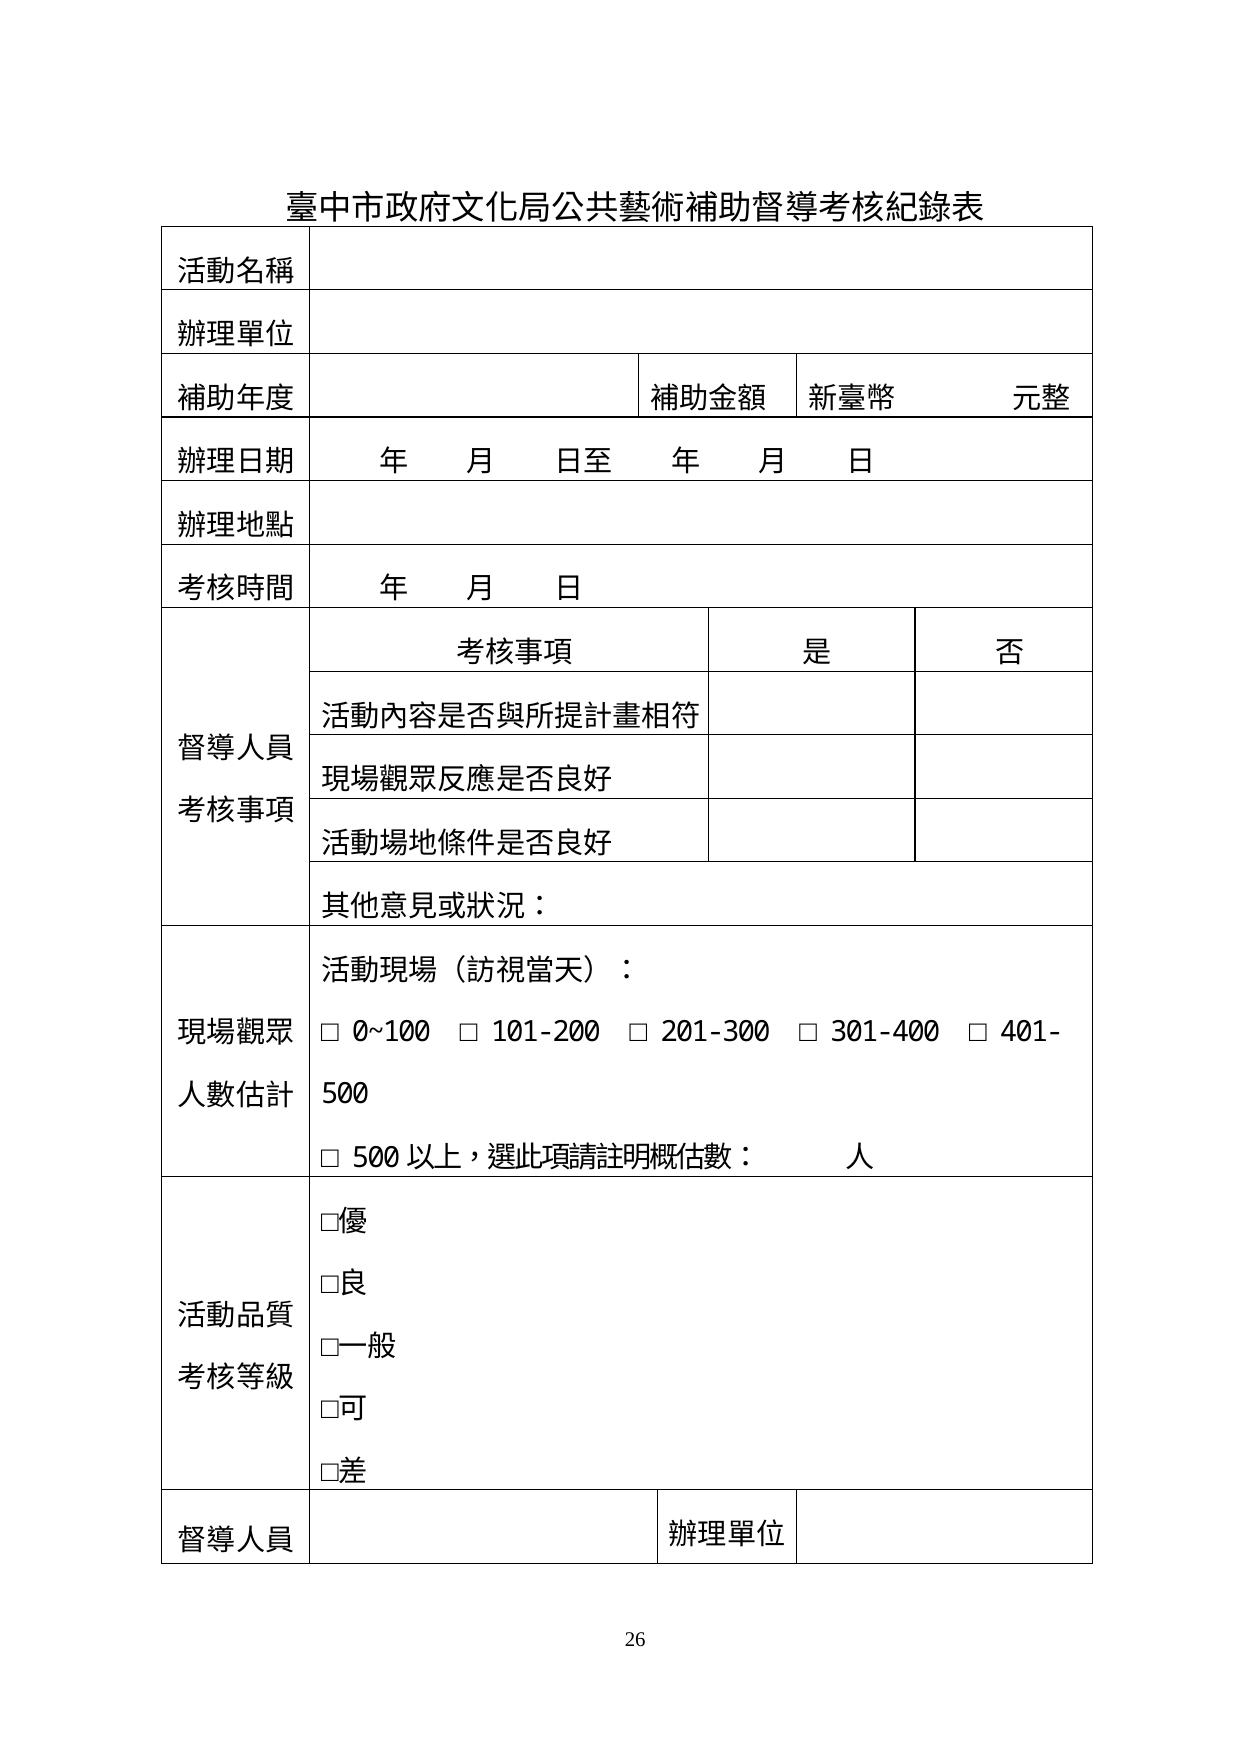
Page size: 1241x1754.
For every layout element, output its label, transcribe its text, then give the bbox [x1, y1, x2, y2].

table_cell 活動場地條件是否良好 [310, 799, 708, 861]
table_cell 考核事項 [310, 608, 708, 671]
text 臺中市政府文化局公共藝術補助督導考核紀錄表 [177, 163, 1092, 226]
table_cell 活動品質 考核等級 [162, 1177, 309, 1489]
table_cell 是 [709, 608, 914, 671]
table_cell 辦理日期 [162, 418, 309, 480]
table_cell 督導人員 考核事項 [162, 608, 309, 925]
table_cell 辦理單位 [658, 1490, 796, 1563]
table_cell 活動現場（訪視當天）： □ 0~100 □ 101-200 □ 201-300 □ 301-400 □ 401-500 □ 500以上，選此項請註明概估數： 人 [310, 926, 1092, 1176]
table_cell [916, 672, 1092, 734]
table_cell 現場觀眾 人數估計 [162, 926, 309, 1176]
table_cell [916, 735, 1092, 798]
table_cell 年 月 日至 年 月 日 [310, 418, 1092, 480]
table_header [310, 227, 1092, 289]
table_cell 否 [916, 608, 1092, 671]
table_cell [709, 735, 914, 798]
table_cell 補助年度 [162, 354, 309, 416]
table_cell 其他意見或狀況： [310, 862, 1092, 925]
table_cell 補助金額 [639, 354, 796, 416]
table_cell 活動內容是否與所提計畫相符 [310, 672, 708, 734]
table_header 活動名稱 [162, 227, 309, 289]
table_cell 辦理地點 [162, 481, 309, 543]
table_cell [916, 799, 1092, 861]
table_cell 新臺幣 元整 [797, 354, 1092, 416]
table_cell [310, 354, 638, 416]
table_cell 考核時間 [162, 545, 309, 607]
table_cell □優 □良 □一般 □可 □差 [310, 1177, 1092, 1489]
table_cell [310, 290, 1092, 353]
table_cell [310, 1490, 657, 1563]
table_cell [797, 1490, 1092, 1563]
table_cell [709, 799, 914, 861]
table_cell [310, 481, 1092, 543]
table_cell 現場觀眾反應是否良好 [310, 735, 708, 798]
table_cell 辦理單位 [162, 290, 309, 353]
table_cell 督導人員 [162, 1490, 309, 1563]
table_cell [709, 672, 914, 734]
table_cell 年 月 日 [310, 545, 1092, 607]
